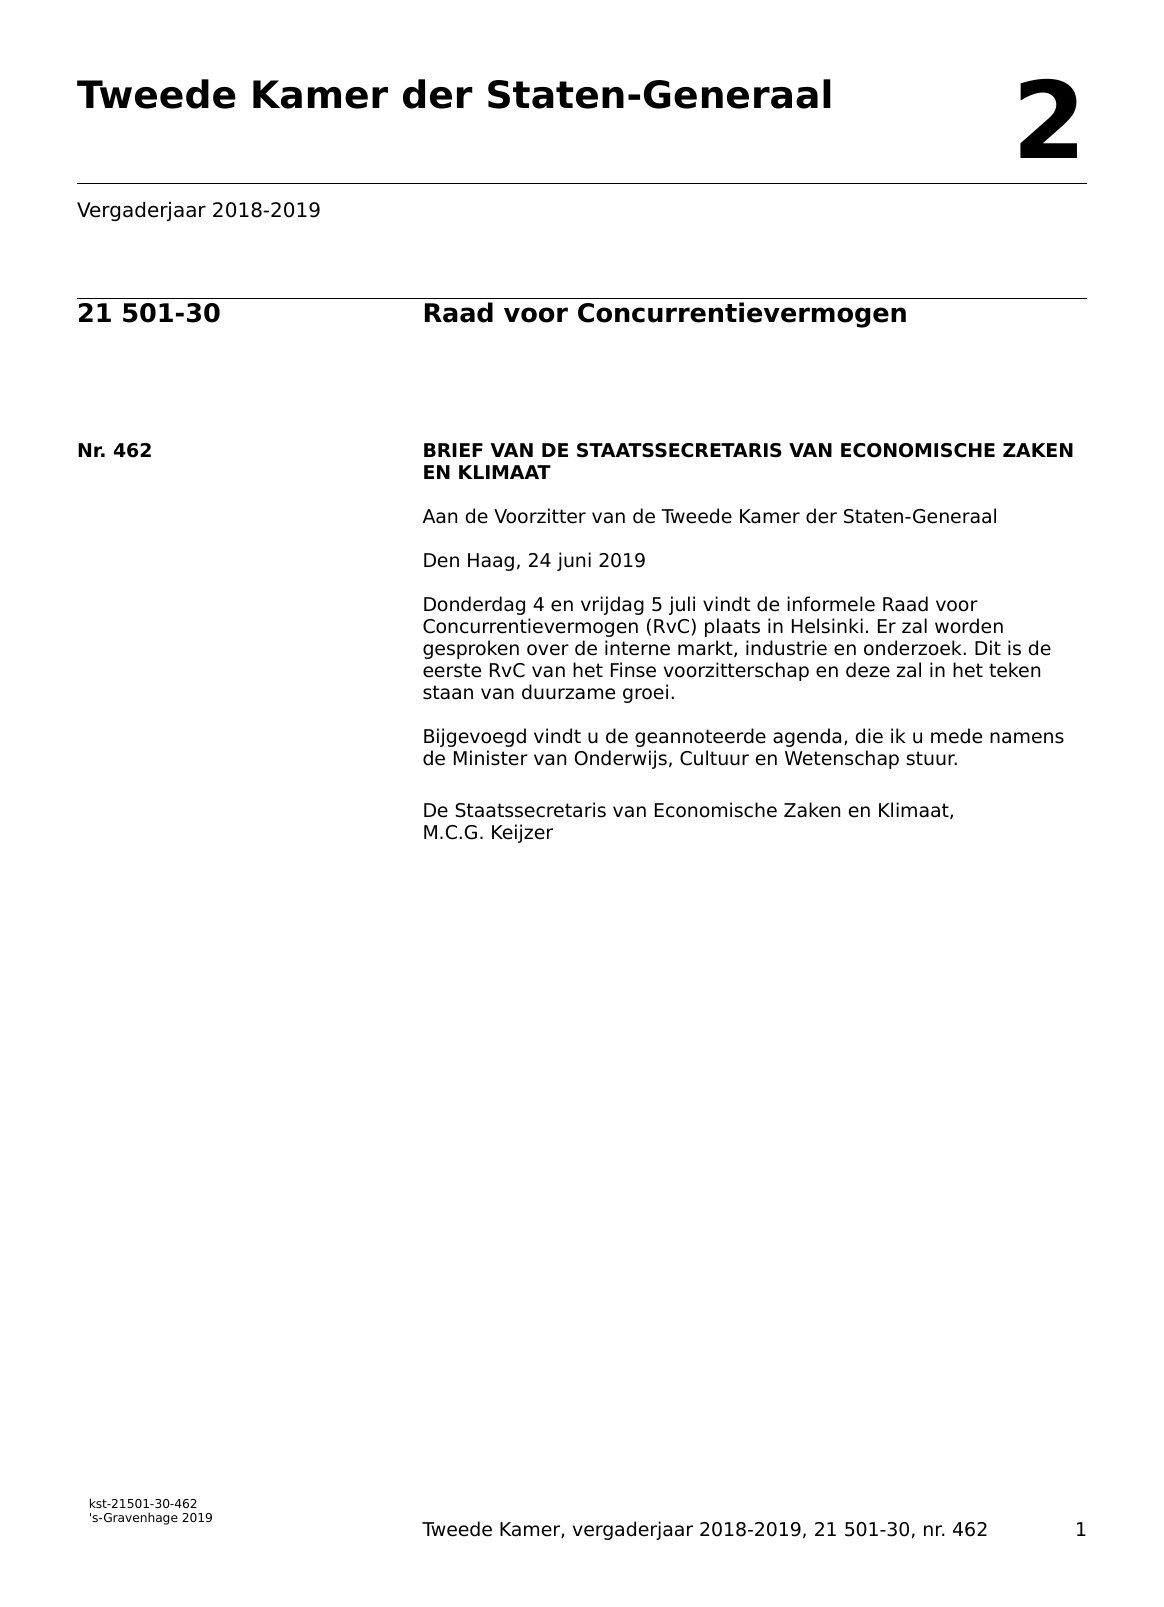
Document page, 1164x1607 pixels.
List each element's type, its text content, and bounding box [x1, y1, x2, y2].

subtitle Nr. 462 BRIEF VAN DE STAATSSECRETARIS VAN ECONOMISCHE ZAKEN EN KLIMAAT [77, 440, 1087, 484]
table_header Tweede Kamer der Staten-Generaal [77, 59, 886, 183]
text 's-Gravenhage 2019 [88, 1511, 323, 1525]
table_header 2 [886, 59, 1087, 183]
subtitle 21 501-30 Raad voor Concurrentievermogen [77, 299, 1087, 329]
text Donderdag 4 en vrijdag 5 juli vindt de informele Raad voor Concurrentievermogen (RvC) plaats in Helsinki. Er zal worden gesproken over de interne markt, industrie en onderzoek. Dit is de eerste RvC van het Finse voorzitterschap en deze zal in het teken staan van duurzame groei. [422, 594, 1087, 704]
text kst-21501-30-462 [88, 1497, 323, 1511]
text Bijgevoegd vindt u de geannoteerde agenda, die ik u mede namens de Minister van Onderwijs, Cultuur en Wetenschap stuur. [422, 726, 1087, 770]
text Aan de Voorzitter van de Tweede Kamer der Staten-Generaal [422, 506, 1087, 528]
text Den Haag, 24 juni 2019 [422, 550, 1087, 572]
table_cell Vergaderjaar 2018-2019 [77, 184, 1087, 298]
text De Staatssecretaris van Economische Zaken en Klimaat, M.C.G. Keijzer [422, 800, 1087, 844]
